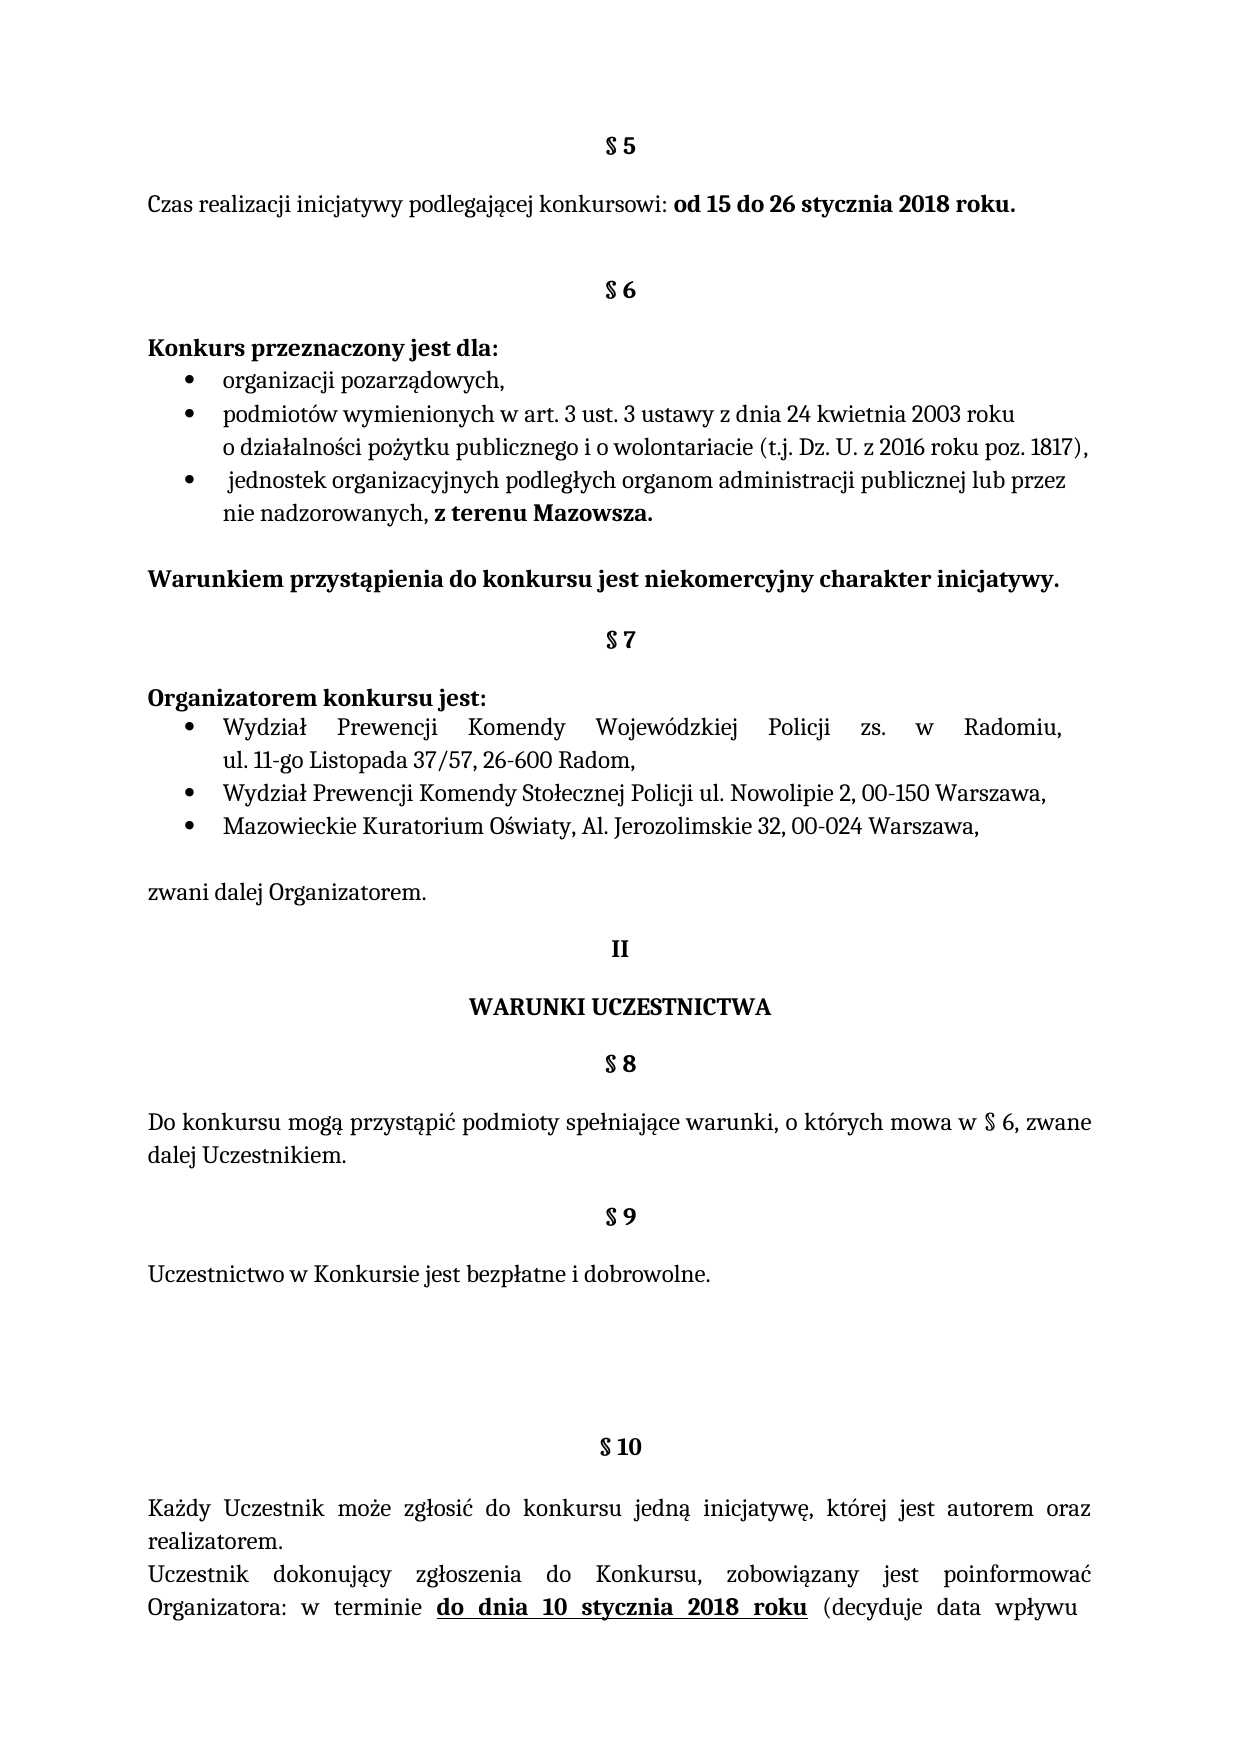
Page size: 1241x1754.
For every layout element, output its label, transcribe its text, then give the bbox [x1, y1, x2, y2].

text Warunkiem przystąpienia do konkursu jest niekomercyjny charakter inicjatywy. [148, 564, 1093, 593]
text Każdy Uczestnik może zgłosić do konkursu jedną inicjatywę, której jest autorem oraz realizatorem. [148, 1494, 1093, 1556]
text § 5 [148, 132, 1093, 161]
text Czas realizacji inicjatywy podlegającej konkursowi: od 15 do 26 stycznia 2018 roku. [148, 190, 1093, 218]
text § 8 [148, 1050, 1093, 1079]
text zwani dalej Organizatorem. [148, 878, 1093, 906]
text Organizatorem konkursu jest: [148, 684, 1093, 713]
text Do konkursu mogą przystąpić podmioty spełniające warunki, o których mowa w § 6, zwane dalej Uczestnikiem. [148, 1108, 1093, 1169]
text § 9 [148, 1202, 1093, 1231]
text Konkurs przeznaczony jest dla: [148, 333, 1093, 362]
text WARUNKI UCZESTNICTWA [148, 993, 1093, 1021]
list Mazowieckie Kuratorium Oświaty, Al. Jerozolimskie 32, 00-024 Warszawa, [185, 812, 1093, 840]
text § 7 [148, 626, 1093, 655]
text Uczestnictwo w Konkursie jest bezpłatne i dobrowolne. [148, 1260, 1093, 1289]
list podmiotów wymienionych w art. 3 ust. 3 ustawy z dnia 24 kwietnia 2003 roku o działalności pożytku publicznego i o wolontariacie (t.j. Dz. U. z 2016 roku poz. 1817), [185, 399, 1093, 461]
text § 6 [148, 276, 1093, 305]
text § 10 [148, 1432, 1093, 1461]
list organizacji pozarządowych, [185, 366, 1093, 395]
text Uczestnik dokonujący zgłoszenia do Konkursu, zobowiązany jest poinformować Organizatora: w terminie do dnia 10 stycznia 2018 roku (decyduje data wpływu [148, 1560, 1093, 1622]
list Wydział Prewencji Komendy Stołecznej Policji ul. Nowolipie 2, 00-150 Warszawa, [185, 779, 1093, 807]
list jednostek organizacyjnych podległych organom administracji publicznej lub przez nie nadzorowanych, z terenu Mazowsza. [185, 466, 1093, 527]
text II [148, 935, 1093, 964]
list Wydział Prewencji Komendy Wojewódzkiej Policji zs. w Radomiu, ul. 11-go Listopada 37/57, 26-600 Radom, [185, 713, 1093, 774]
